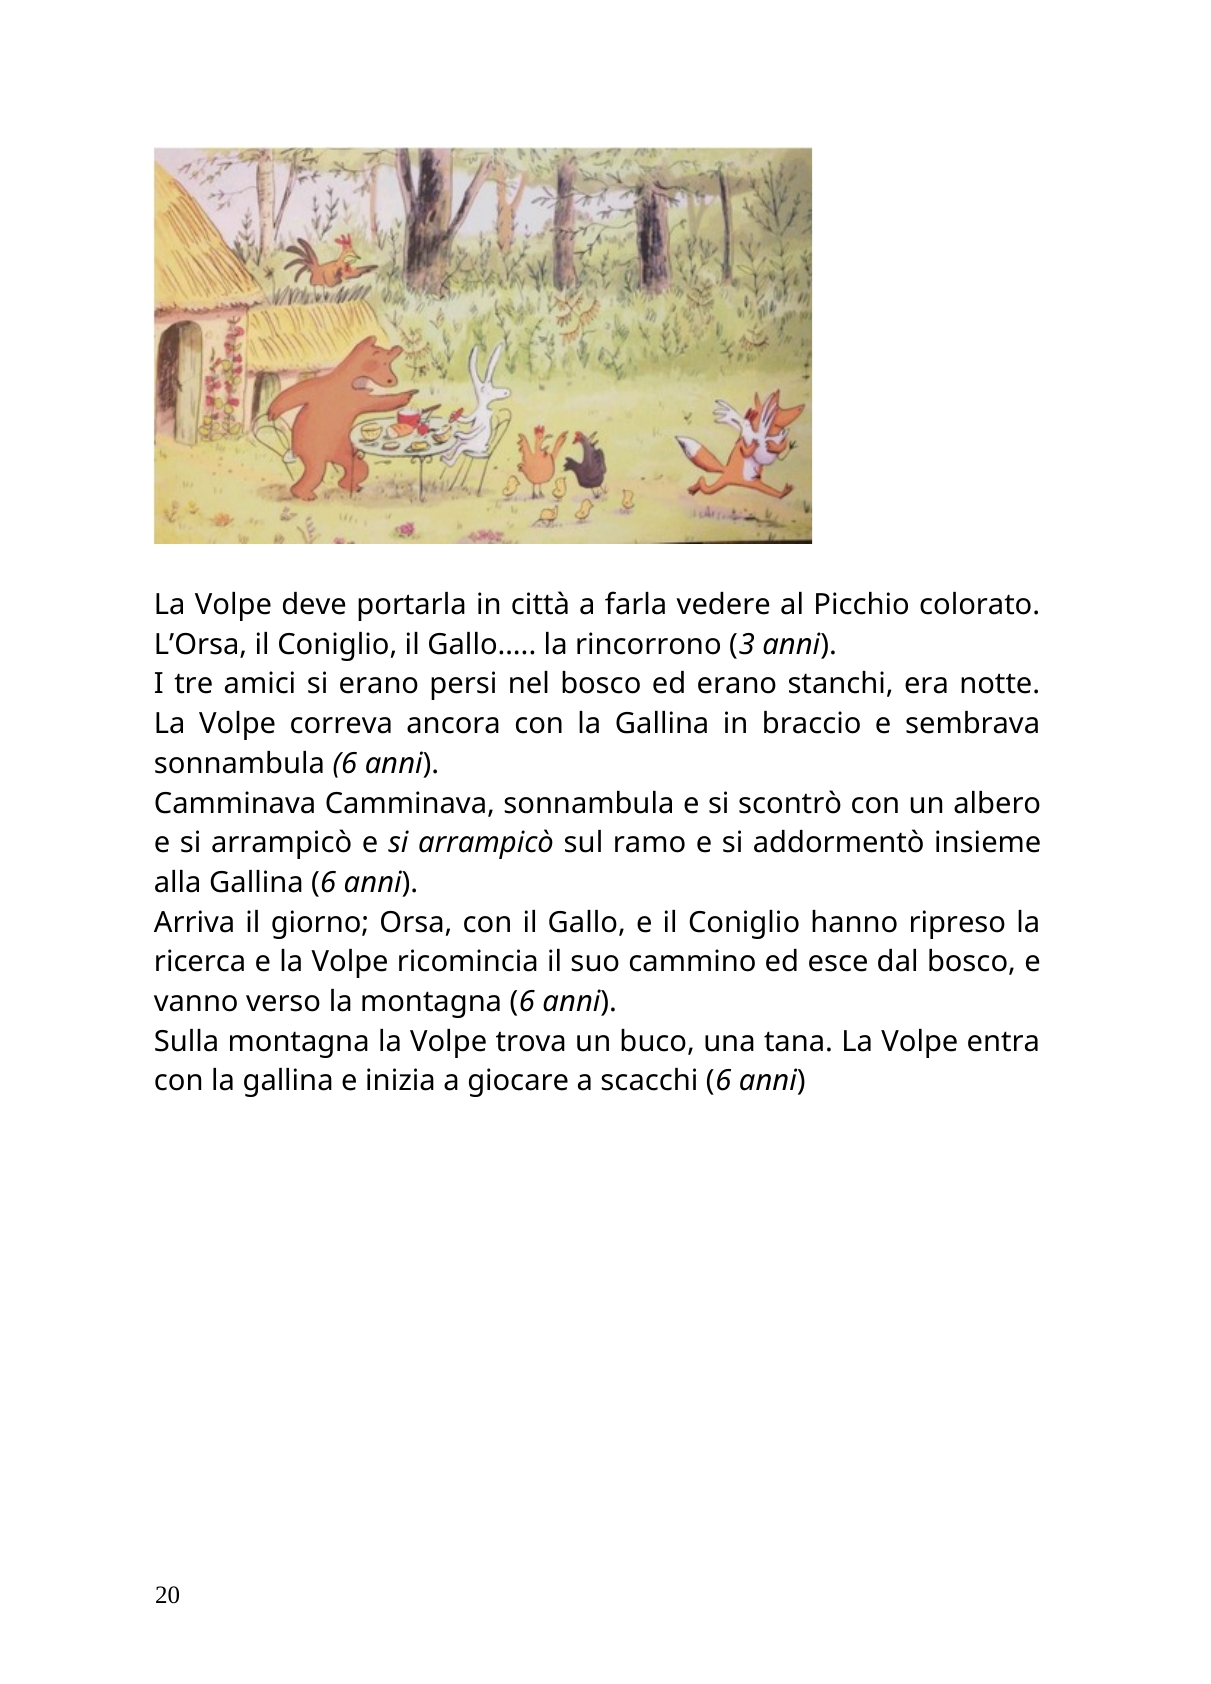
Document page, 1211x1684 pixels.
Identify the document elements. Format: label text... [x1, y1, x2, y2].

text I tre amici si erano persi nel bosco ed erano stanchi, era notte. La Volpe correva ancora con la Gallina in braccio e sembrava sonnambula (6 anni). [154, 663, 1042, 782]
text Sulla montagna la Volpe trova un buco, una tana. La Volpe entra con la gallina e inizia a giocare a scacchi (6 anni) [154, 1020, 1042, 1099]
text La Volpe deve portarla in città a farla vedere al Picchio colorato. L’Orsa, il Coniglio, il Gallo….. la rincorrono (3 anni). [154, 583, 1042, 663]
text Arriva il giorno; Orsa, con il Gallo, e il Coniglio hanno ripreso la ricerca e la Volpe ricomincia il suo cammino ed esce dal bosco, e vanno verso la montagna (6 anni). [154, 901, 1042, 1020]
picture [153, 147, 813, 544]
text Camminava Camminava, sonnambula e si scontrò con un albero e si arrampicò e si arrampicò sul ramo e si addormentò insieme alla Gallina (6 anni). [154, 782, 1042, 901]
